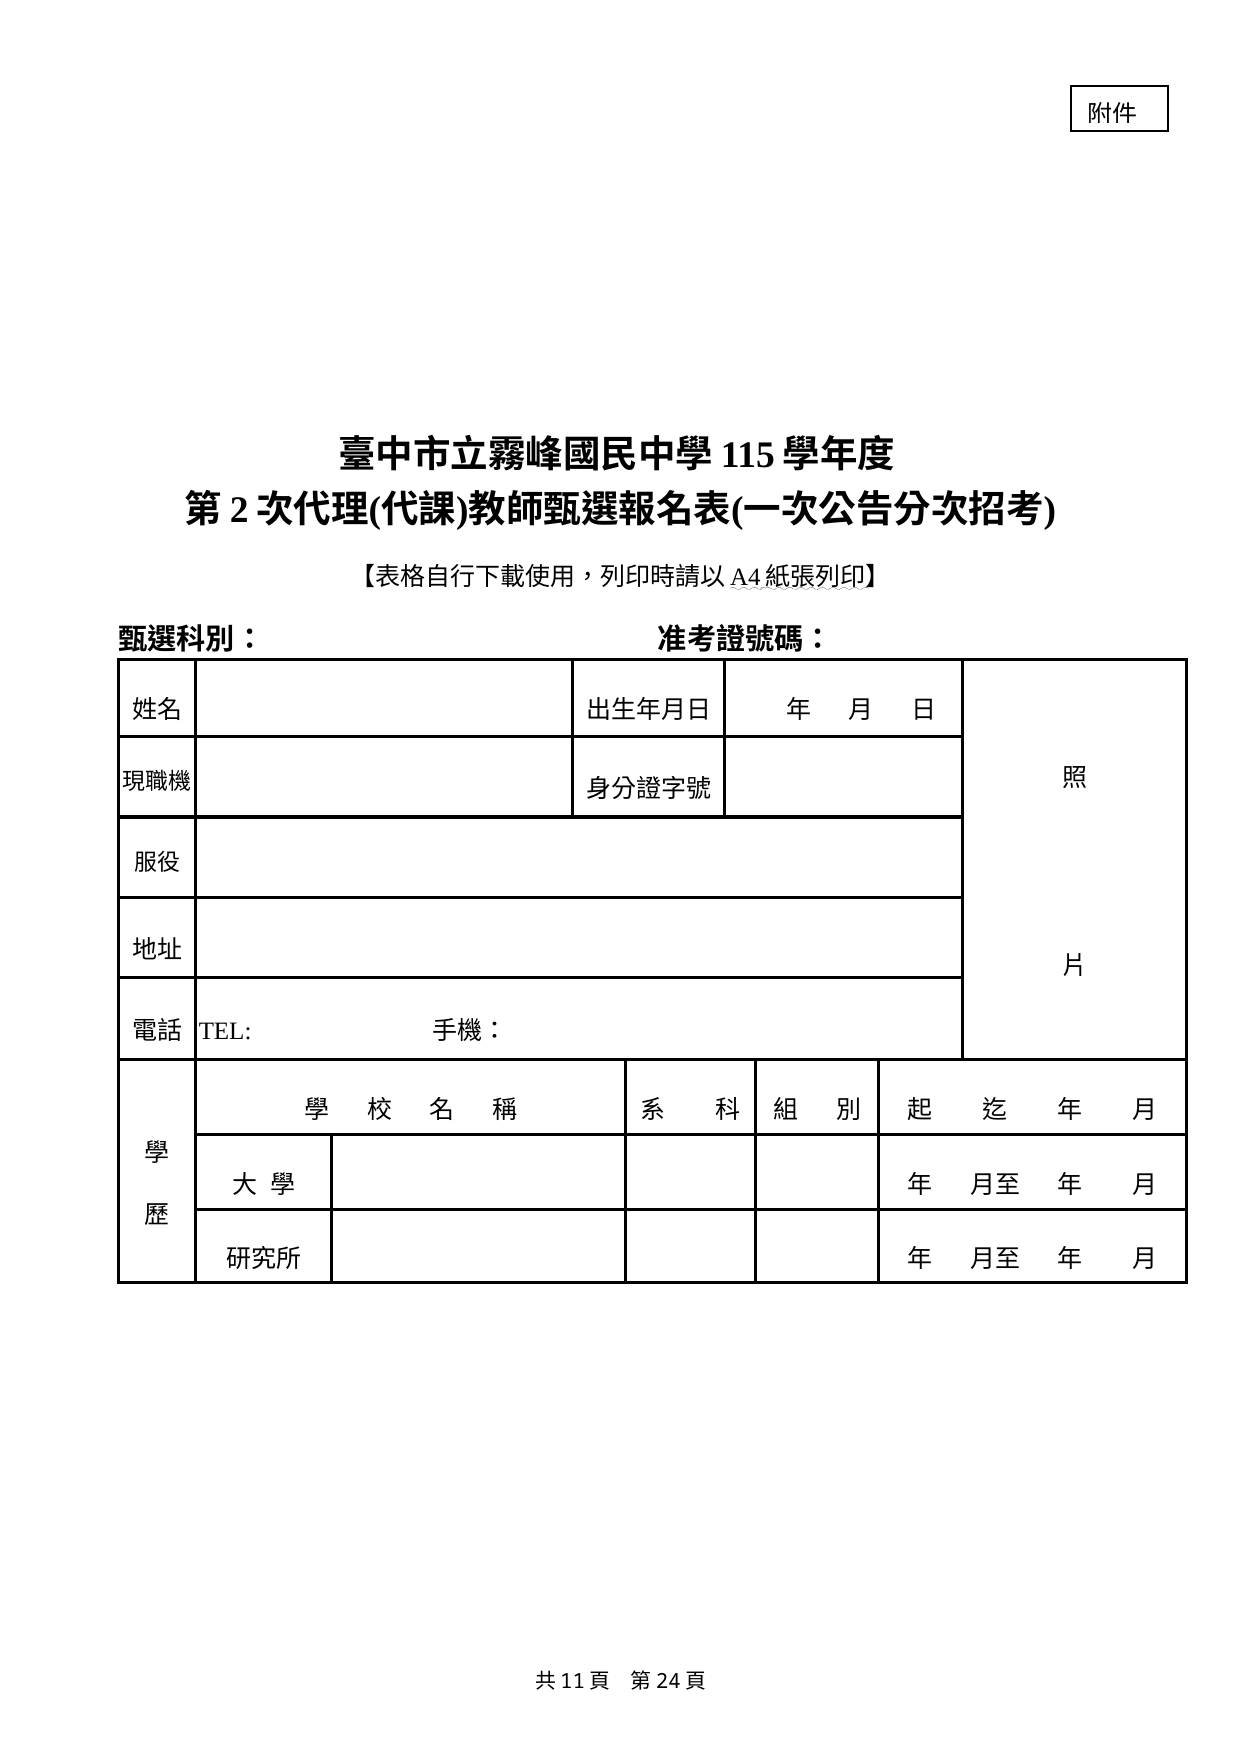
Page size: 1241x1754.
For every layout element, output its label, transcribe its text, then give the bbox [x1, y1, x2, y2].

table_cell [333, 1211, 624, 1281]
table_cell [726, 738, 961, 815]
table_cell □免役 □役畢 □服役中 [197, 819, 961, 896]
table_cell 年 月至 年 月 [880, 1211, 1185, 1281]
table_header [197, 661, 571, 734]
table_cell 學 校 名 稱 [197, 1061, 624, 1133]
table_cell 年 月至 年 月 [880, 1136, 1185, 1208]
text 第2次代理(代課)教師甄選報名表(一次公告分次招考) [118, 478, 1122, 533]
table_cell [333, 1136, 624, 1208]
table_cell [757, 1211, 877, 1281]
text 甄選科別： 准考證號碼： [118, 595, 1122, 658]
table_cell 服役 情形 [120, 819, 194, 896]
table_header 出生年月日 [574, 661, 723, 734]
table_cell 現職機關學校 [120, 738, 194, 815]
text [1072, 87, 1167, 130]
table_cell [197, 738, 571, 815]
text 【表格自行下載使用，列印時請以A4紙張列印】 [118, 533, 1122, 595]
table_cell 大 學 [197, 1136, 330, 1208]
table_cell [757, 1136, 877, 1208]
table_header 照 片 [964, 661, 1185, 1058]
table_cell 學 歷 [120, 1061, 194, 1281]
table_cell 研究所 [197, 1211, 330, 1281]
text 臺中市立霧峰國民中學115學年度 [118, 424, 1122, 478]
table_header 姓名 [120, 661, 194, 734]
table_cell [627, 1136, 754, 1208]
table_cell [197, 899, 961, 976]
table_cell 地址 [120, 899, 194, 976]
table_cell 身分證字號 [574, 738, 723, 815]
table_cell 系 科 [627, 1061, 754, 1133]
table_cell 電話 [120, 979, 194, 1058]
table_cell TEL: 手機： [197, 979, 961, 1058]
text 附件1 [1087, 94, 1152, 123]
table_cell 起 迄 年 月 [880, 1061, 1185, 1133]
table_cell 組 別 [757, 1061, 877, 1133]
table_cell [627, 1211, 754, 1281]
table_header 年 月 日 [726, 661, 961, 734]
